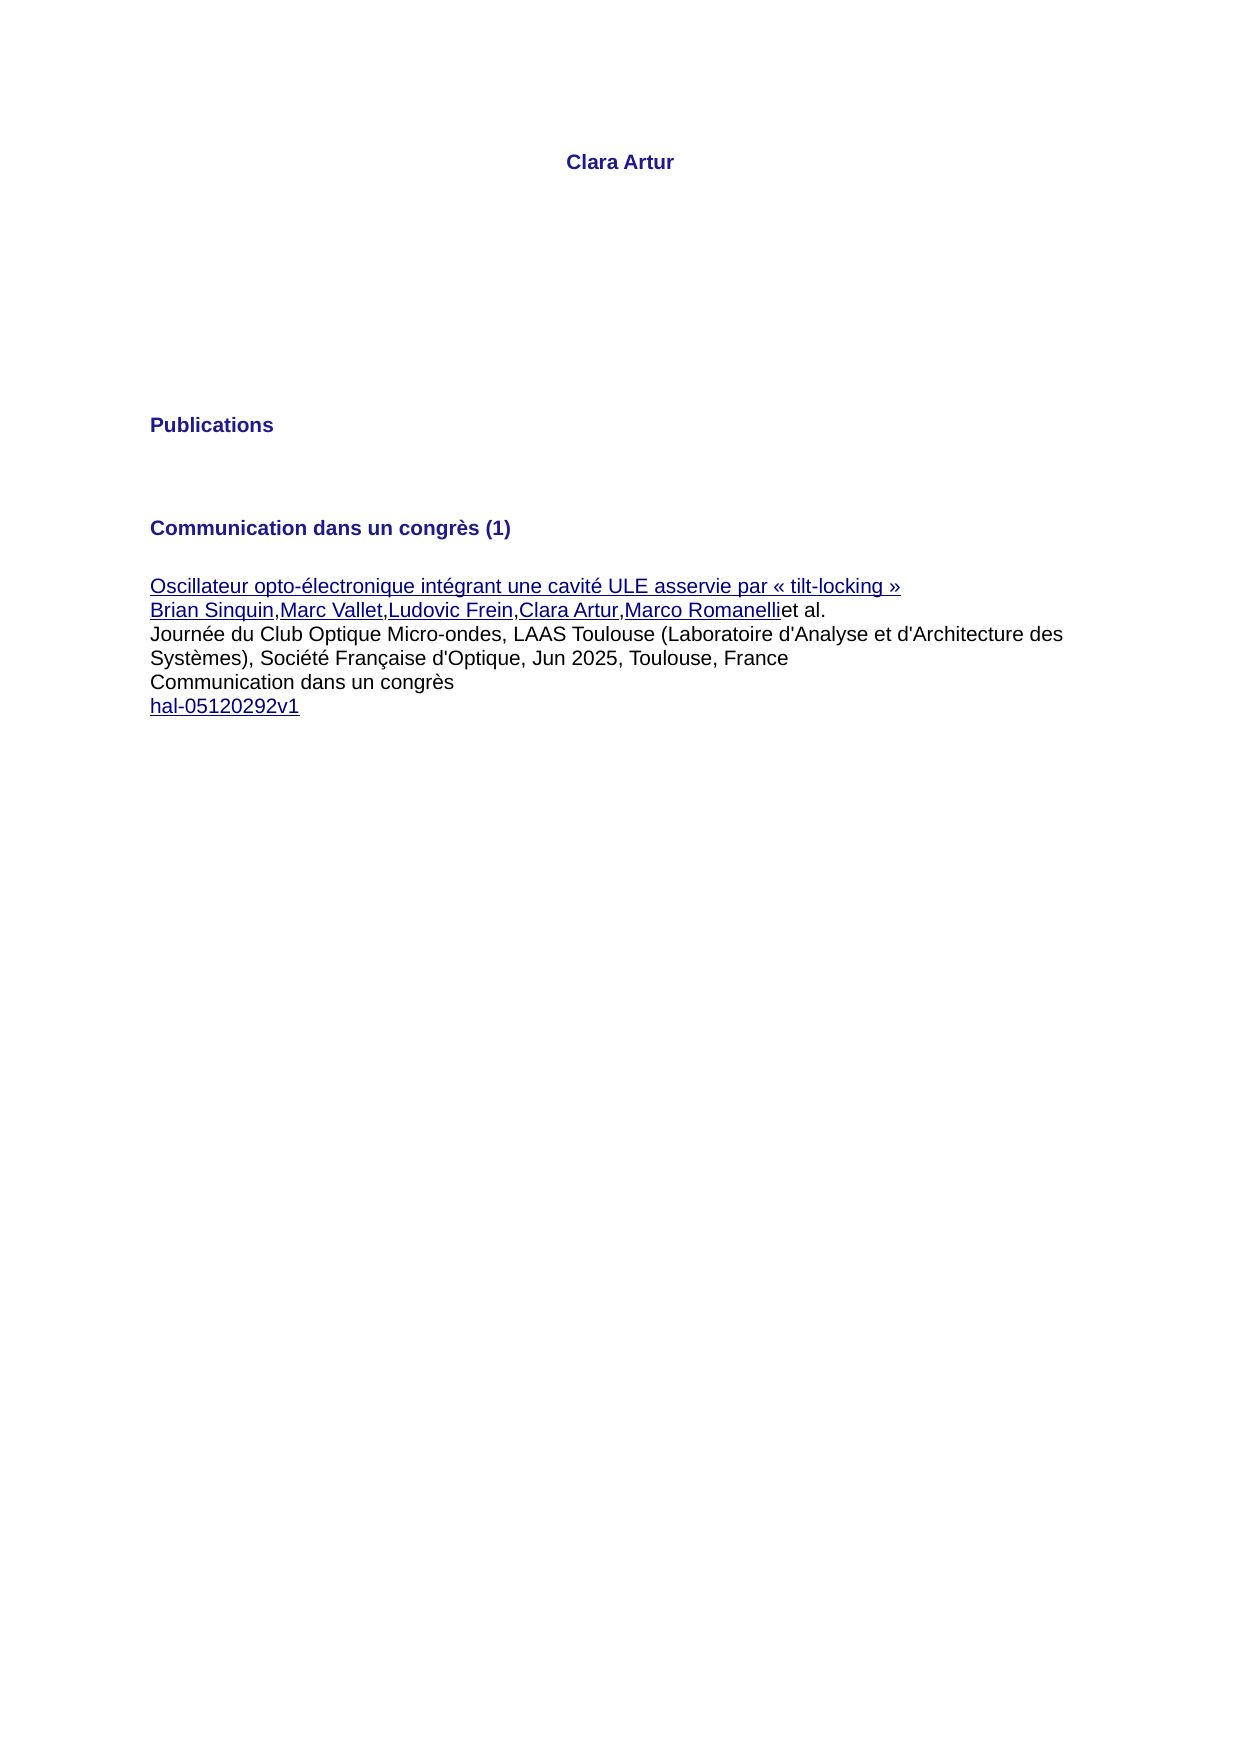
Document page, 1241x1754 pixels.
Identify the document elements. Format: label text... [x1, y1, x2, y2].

subtitle Clara Artur [150, 150, 1090, 174]
table_header Oscillateur opto-électronique intégrant une cavité ULE asservie par « tilt-locking » Brian Sinquin,Marc Vallet,Ludovic Frein,Clara Artur,Marco Romanelliet al. Journée du Club Optique Micro-ondes, LAAS Toulouse (Laboratoire d'Analyse et d'Architecture des Systèmes), Société Française d'Optique, Jun 2025, Toulouse, France Communication dans un congrès hal-05120292v1 [150, 574, 1090, 718]
subtitle Communication dans un congrès (1) [150, 516, 1090, 539]
subtitle Publications [150, 412, 1090, 436]
